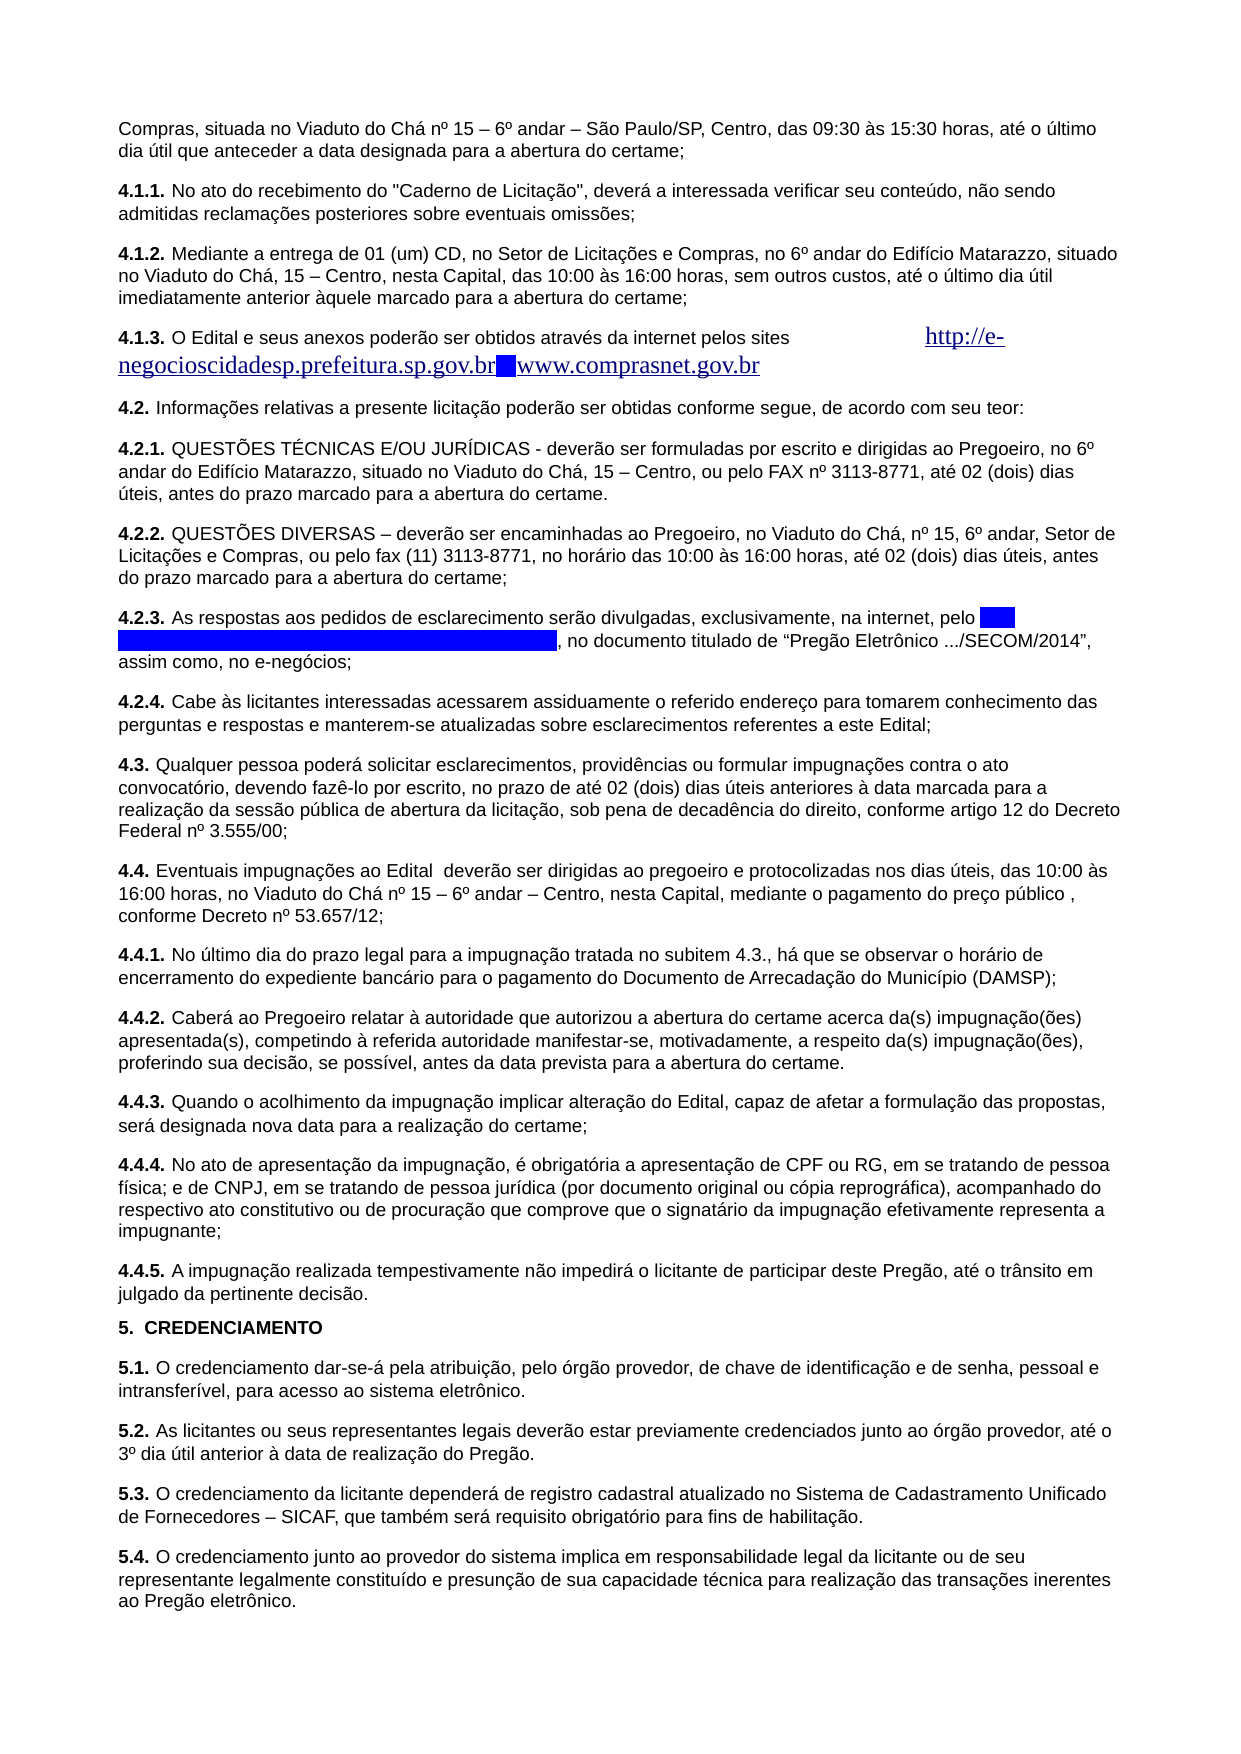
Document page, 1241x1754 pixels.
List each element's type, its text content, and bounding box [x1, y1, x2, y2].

text 4.2.2. QUESTÕES DIVERSAS – deverão ser encaminhadas ao Pregoeiro, no Viaduto do Chá, nº 15, 6º andar, Setor de Licitações e Compras, ou pelo fax (11) 3113-8771, no horário das 10:00 às 16:00 horas, até 02 (dois) dias úteis, antes do prazo marcado para a abertura do certame; [118, 517, 1122, 588]
text 5.4. O credenciamento junto ao provedor do sistema implica em responsabilidade legal da licitante ou de seu representante legalmente constituído e presunção de sua capacidade técnica para realização das transações inerentes ao Pregão eletrônico. [118, 1540, 1122, 1612]
text 4.4.1. No último dia do prazo legal para a impugnação tratada no subitem 4.3., há que se observar o horário de encerramento do expediente bancário para o pagamento do Documento de Arrecadação do Município (DAMSP); [118, 938, 1122, 989]
text 4.4.4. No ato de apresentação da impugnação, é obrigatória a apresentação de CPF ou RG, em se tratando de pessoa física; e de CNPJ, em se tratando de pessoa jurídica (por documento original ou cópia reprográfica), acompanhado do respectivo ato constitutivo ou de procuração que comprove que o signatário da impugnação efetivamente representa a impugnante; [118, 1148, 1122, 1242]
text 5.1. O credenciamento dar-se-á pela atribuição, pelo órgão provedor, de chave de identificação e de senha, pessoal e intransferível, para acesso ao sistema eletrônico. [118, 1351, 1122, 1402]
text 5.3. O credenciamento da licitante dependerá de registro cadastral atualizado no Sistema de Cadastramento Unificado de Fornecedores – SICAF, que também será requisito obrigatório para fins de habilitação. [118, 1477, 1122, 1527]
text 4.1.3. O Edital e seus anexos poderão ser obtidos através da internet pelos sites http://e-negocioscidadesp.prefeitura.sp.gov.br e www.comprasnet.gov.br [118, 321, 1122, 378]
text 4.4.2. Caberá ao Pregoeiro relatar à autoridade que autorizou a abertura do certame acerca da(s) impugnação(ões) apresentada(s), competindo à referida autoridade manifestar-se, motivadamente, a respeito da(s) impugnação(ões), proferindo sua decisão, se possível, antes da data prevista para a abertura do certame. [118, 1001, 1122, 1073]
text 4.1.2. Mediante a entrega de 01 (um) CD, no Setor de Licitações e Compras, no 6º andar do Edifício Matarazzo, situado no Viaduto do Chá, 15 – Centro, nesta Capital, das 10:00 às 16:00 horas, sem outros custos, até o último dia útil imediatamente anterior àquele marcado para a abertura do certame; [118, 237, 1122, 308]
text 4.3. Qualquer pessoa poderá solicitar esclarecimentos, providências ou formular impugnações contra o ato convocatório, devendo fazê-lo por escrito, no prazo de até 02 (dois) dias úteis anteriores à data marcada para a realização da sessão pública de abertura da licitação, sob pena de decadência do direito, conforme artigo 12 do Decreto Federal nº 3.555/00; [118, 748, 1122, 842]
text 4.4. Eventuais impugnações ao Edital deverão ser dirigidas ao pregoeiro e protocolizadas nos dias úteis, das 10:00 às 16:00 horas, no Viaduto do Chá nº 15 – 6º andar – Centro, nesta Capital, mediante o pagamento do preço público , conforme Decreto nº 53.657/12; [118, 854, 1122, 926]
text 4.2. Informações relativas a presente licitação poderão ser obtidas conforme segue, de acordo com seu teor: [118, 391, 1122, 420]
text 4.2.4. Cabe às licitantes interessadas acessarem assiduamente o referido endereço para tomarem conhecimento das perguntas e respostas e manterem-se atualizadas sobre esclarecimentos referentes a este Edital; [118, 685, 1122, 736]
text 5.2. As licitantes ou seus representantes legais deverão estar previamente credenciados junto ao órgão provedor, até o 3º dia útil anterior à data de realização do Pregão. [118, 1414, 1122, 1464]
text 4.2.3. As respostas aos pedidos de esclarecimento serão divulgadas, exclusivamente, na internet, pelo site http://prefeitura.sp.gov.br/comunicação/comunicados, no documento titulado de “Pregão Eletrônico .../SECOM/2014”, assim como, no e-negócios; [118, 601, 1122, 673]
text 4.2.1. QUESTÕES TÉCNICAS E/OU JURÍDICAS - deverão ser formuladas por escrito e dirigidas ao Pregoeiro, no 6º andar do Edifício Matarazzo, situado no Viaduto do Chá, 15 – Centro, ou pelo FAX nº 3113-8771, até 02 (dois) dias úteis, antes do prazo marcado para a abertura do certame. [118, 432, 1122, 504]
text 4.1.1. No ato do recebimento do "Caderno de Licitação", deverá a interessada verificar seu conteúdo, não sendo admitidas reclamações posteriores sobre eventuais omissões; [118, 174, 1122, 224]
text 5. CREDENCIAMENTO [118, 1317, 1122, 1339]
text Compras, situada no Viaduto do Chá nº 15 – 6º andar – São Paulo/SP, Centro, das 09:30 às 15:30 horas, até o último dia útil que anteceder a data designada para a abertura do certame; [118, 118, 1122, 161]
text 4.4.3. Quando o acolhimento da impugnação implicar alteração do Edital, capaz de afetar a formulação das propostas, será designada nova data para a realização do certame; [118, 1086, 1122, 1136]
text 4.4.5. A impugnação realizada tempestivamente não impedirá o licitante de participar deste Pregão, até o trânsito em julgado da pertinente decisão. [118, 1254, 1122, 1305]
